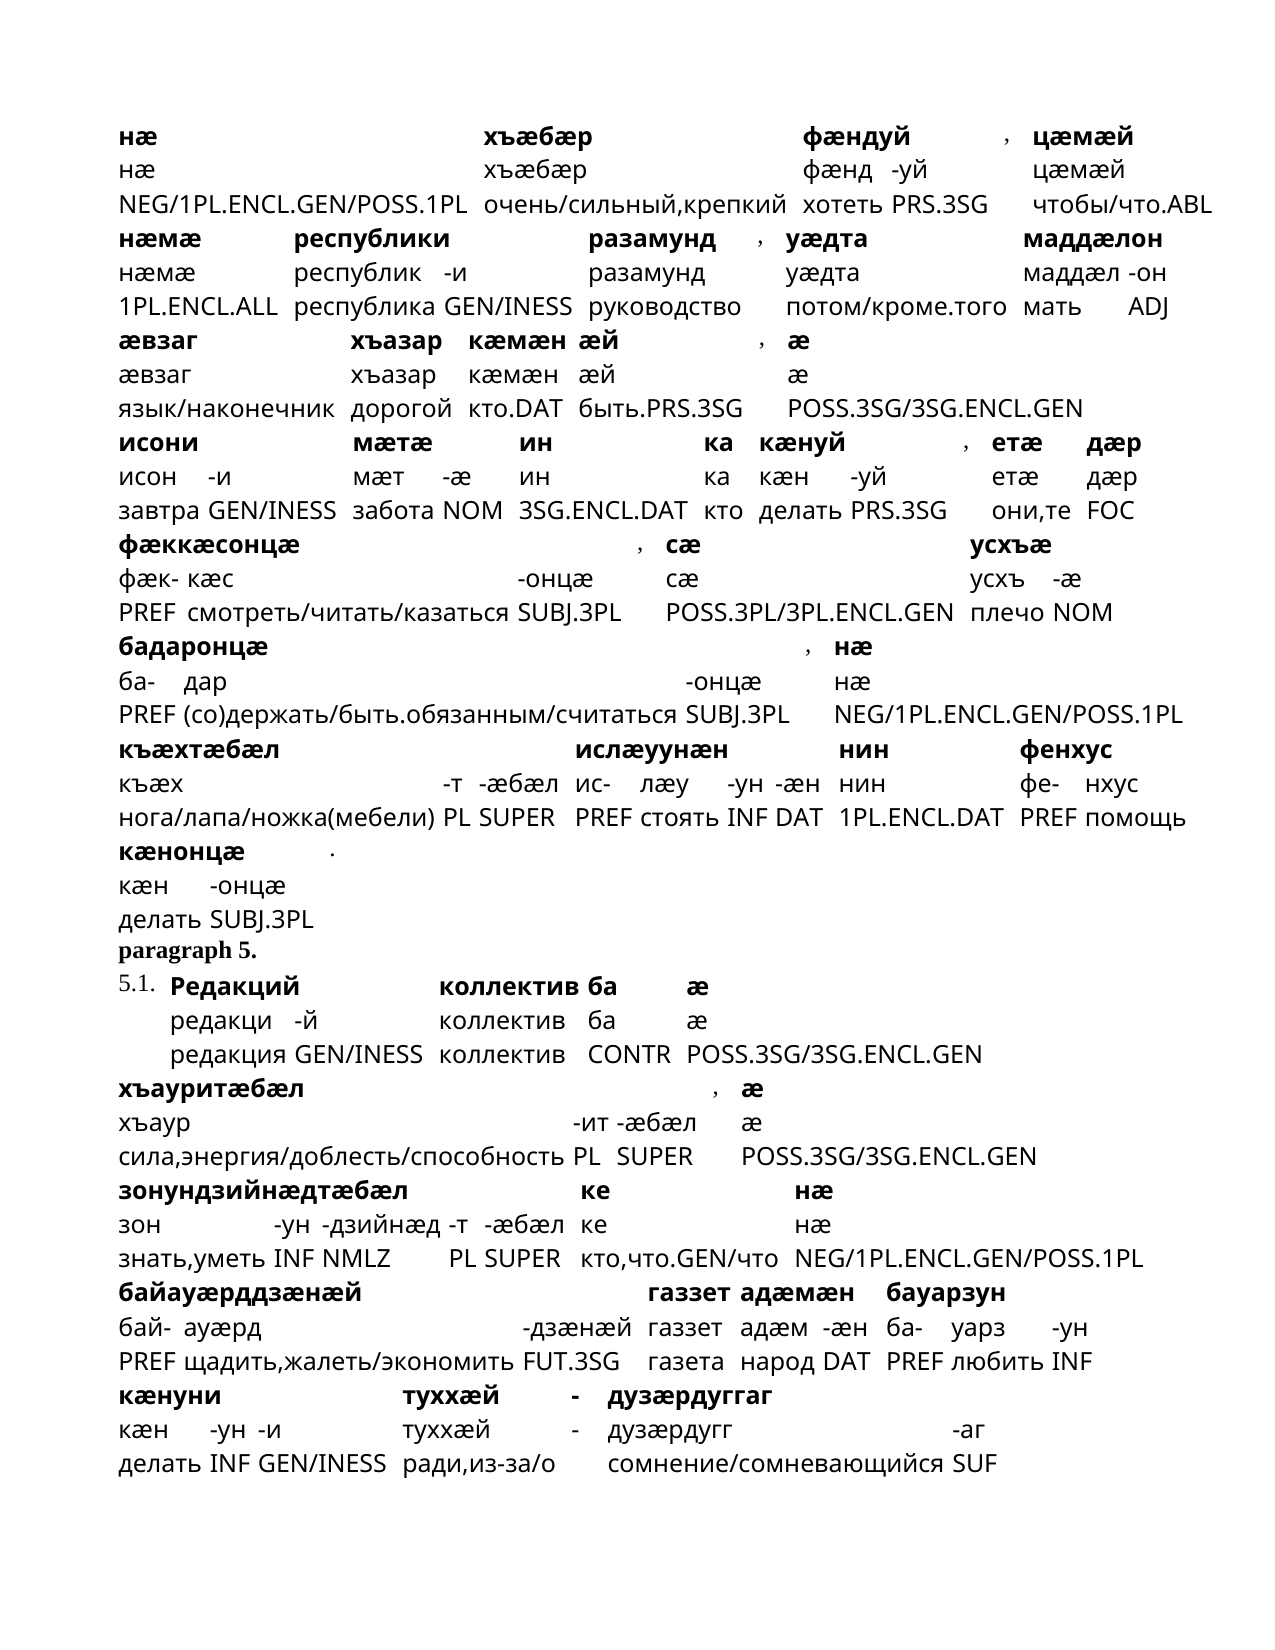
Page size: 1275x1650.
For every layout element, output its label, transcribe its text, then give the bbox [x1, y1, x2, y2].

text SUBJ.3PL [685, 697, 790, 731]
text -æ [442, 459, 503, 493]
text NOM [442, 493, 503, 527]
text PRS.3SG [891, 186, 988, 220]
text NEG/1PL.ENCL.GEN/POSS.1PL [833, 697, 1183, 731]
text -æ [1052, 561, 1113, 595]
text -ун [209, 1411, 250, 1445]
text помощь [1084, 799, 1187, 833]
text -дзæнæй [522, 1309, 632, 1343]
text -и [258, 1411, 387, 1445]
text -ит [573, 1105, 609, 1139]
text ин [518, 459, 688, 493]
text PREF [574, 799, 632, 833]
text кто [703, 493, 744, 527]
text нин [838, 731, 1012, 765]
text -й [294, 1003, 423, 1037]
text Редакций [169, 968, 431, 1003]
text æ [741, 1105, 1038, 1139]
text нин [838, 765, 1004, 799]
text PL [573, 1139, 609, 1173]
text INF [727, 799, 767, 833]
text ке [580, 1173, 787, 1207]
text республик [293, 254, 436, 288]
text дæр [1086, 425, 1146, 459]
text кто,что.GEN/что [580, 1241, 779, 1275]
text PREF [118, 595, 179, 629]
text стоять [640, 799, 719, 833]
text GEN/INESS [443, 288, 573, 322]
text любить [951, 1343, 1044, 1377]
text ба [587, 968, 679, 1003]
text редакци [169, 1003, 287, 1037]
text POSS.3PL/3PL.ENCL.GEN [665, 595, 955, 629]
text чтобы/что.ABL [1032, 186, 1213, 220]
text потом/кроме.того [786, 288, 1008, 322]
text -æбæл [484, 1207, 565, 1241]
text уарз [951, 1309, 1044, 1343]
text кæн [759, 459, 843, 493]
text кæнуни [118, 1377, 394, 1411]
text -уй [850, 459, 948, 493]
text NOM [1052, 595, 1113, 629]
text NMLZ [322, 1241, 441, 1275]
text делать [759, 493, 843, 527]
text INF [209, 1445, 250, 1479]
text очень/сильный,крепкий [483, 186, 787, 220]
text æ [686, 968, 991, 1003]
text сила,энергия/доблесть/способность [118, 1139, 565, 1173]
text NEG/1PL.ENCL.GEN/POSS.1PL [118, 186, 468, 220]
text ради,из-за/о [402, 1445, 556, 1479]
text етæ [991, 459, 1071, 493]
text газзет [647, 1275, 732, 1309]
text FUT.3SG [522, 1343, 632, 1377]
text -ун [274, 1207, 314, 1241]
text зонундзийнæдтæбæл [118, 1173, 573, 1207]
text исон [118, 459, 200, 493]
text хъауритæбæл [118, 1071, 705, 1105]
text кæнуй [759, 425, 955, 459]
text ба- [118, 663, 176, 697]
text сæ [665, 561, 955, 595]
text CONTR [587, 1037, 671, 1071]
text руководство [588, 288, 742, 322]
text знать,уметь [118, 1241, 266, 1275]
text фæндуй [802, 118, 996, 152]
text ка [703, 425, 751, 459]
text -æбæл [478, 765, 559, 799]
text фенхус [1019, 731, 1194, 765]
text хъазар [350, 322, 460, 357]
text 1PL.ENCL.ALL [118, 288, 278, 322]
text æ [787, 322, 1092, 357]
text туххæй [402, 1377, 564, 1411]
text (со)держать/быть.обязанным/считаться [183, 697, 678, 731]
text адæмæн [740, 1275, 878, 1309]
text POSS.3SG/3SG.ENCL.GEN [686, 1037, 983, 1071]
text DAT [822, 1343, 871, 1377]
text нога/лапа/ножка(мебели) [118, 799, 435, 833]
text нæ [794, 1207, 1144, 1241]
text -т [448, 1207, 477, 1241]
text делать [118, 902, 202, 936]
text POSS.3SG/3SG.ENCL.GEN [787, 391, 1084, 425]
text байауæрддзæнæй [118, 1275, 640, 1309]
text æвзаг [118, 322, 343, 357]
text нæмæ [118, 220, 286, 254]
text SUBJ.3PL [209, 902, 314, 936]
text дузæрдуггаг [607, 1377, 1005, 1411]
text газета [647, 1343, 725, 1377]
text -ун [1052, 1309, 1092, 1343]
text редакция [169, 1037, 287, 1071]
text къæх [118, 765, 435, 799]
text уæдта [786, 254, 1008, 288]
text дар [183, 663, 678, 697]
text PREF [118, 697, 176, 731]
text 1PL.ENCL.DAT [838, 799, 1004, 833]
text маддæл [1023, 254, 1121, 288]
text сæ [665, 527, 962, 561]
text бадаронцæ [118, 629, 797, 663]
text забота [352, 493, 434, 527]
text SUBJ.3PL [517, 595, 622, 629]
text -æн [822, 1309, 871, 1343]
text дузæрдугг [607, 1411, 944, 1445]
text коллектив [439, 1003, 566, 1037]
text смотреть/читать/казаться [187, 595, 510, 629]
text GEN/INESS [258, 1445, 387, 1479]
text кæмæн [468, 322, 571, 357]
text цæмæй [1032, 152, 1213, 186]
text , [758, 322, 779, 351]
text SUPER [616, 1139, 697, 1173]
text ба [587, 1003, 671, 1037]
text фе- [1019, 765, 1077, 799]
text - [571, 1377, 600, 1411]
text республики [293, 220, 580, 254]
text SUPER [478, 799, 559, 833]
text ке [580, 1207, 779, 1241]
text INF [274, 1241, 314, 1275]
text GEN/INESS [294, 1037, 423, 1071]
text -т [443, 765, 471, 799]
text фæккæсонцæ [118, 527, 629, 561]
text æвзаг [118, 357, 335, 391]
text завтра [118, 493, 200, 527]
text -онцæ [209, 867, 314, 902]
text . [329, 833, 350, 862]
text 5.1. [118, 968, 162, 997]
text NEG/1PL.ENCL.GEN/POSS.1PL [794, 1241, 1144, 1275]
text , [805, 629, 826, 658]
text , [712, 1071, 733, 1099]
text ка [703, 459, 744, 493]
text -дзийнæд [322, 1207, 441, 1241]
text SUF [952, 1445, 997, 1479]
text республика [293, 288, 436, 322]
text ауæрд [183, 1309, 515, 1343]
text INF [1052, 1343, 1092, 1377]
text , [637, 527, 658, 556]
text 3SG.ENCL.DAT [518, 493, 688, 527]
text -æбæл [616, 1105, 697, 1139]
text æ [741, 1071, 1045, 1105]
text нæмæ [118, 254, 278, 288]
text ADJ [1128, 288, 1169, 322]
text , [1003, 118, 1024, 147]
text æ [686, 1003, 983, 1037]
text æ [787, 357, 1084, 391]
text æй [578, 357, 743, 391]
text ба- [886, 1309, 943, 1343]
text хъазар [350, 357, 453, 391]
text кто.DAT [468, 391, 563, 425]
text они,те [991, 493, 1071, 527]
text уæдта [786, 220, 1015, 254]
text FOC [1086, 493, 1138, 527]
text нæ [794, 1173, 1152, 1207]
text нæ [118, 152, 468, 186]
text POSS.3SG/3SG.ENCL.GEN [741, 1139, 1038, 1173]
text разамунд [588, 254, 742, 288]
text -æн [775, 765, 823, 799]
text къæхтæбæл [118, 731, 567, 765]
text щадить,жалеть/экономить [183, 1343, 515, 1377]
text -и [443, 254, 573, 288]
text туххæй [402, 1411, 556, 1445]
text paragraph 5. [118, 936, 1249, 964]
text дорогой [350, 391, 453, 425]
text PREF [1019, 799, 1077, 833]
text мæт [352, 459, 434, 493]
text бай- [118, 1309, 176, 1343]
text мать [1023, 288, 1121, 322]
text исони [118, 425, 345, 459]
text лæу [640, 765, 719, 799]
text PRS.3SG [850, 493, 948, 527]
text - [571, 1411, 592, 1445]
text плечо [970, 595, 1045, 629]
text нæ [833, 629, 1191, 663]
text етæ [991, 425, 1079, 459]
text PL [443, 799, 471, 833]
text делать [118, 1445, 202, 1479]
text газзет [647, 1309, 725, 1343]
text , [757, 220, 778, 249]
text -онцæ [517, 561, 622, 595]
text ис- [574, 765, 632, 799]
text язык/наконечник [118, 391, 335, 425]
text разамунд [588, 220, 749, 254]
text цæмæй [1032, 118, 1220, 152]
text кæн [118, 1411, 202, 1445]
text -он [1128, 254, 1169, 288]
text кæмæн [468, 357, 563, 391]
text DAT [775, 799, 823, 833]
text , [963, 425, 984, 453]
text усхъ [970, 561, 1045, 595]
text кæнонцæ [118, 833, 322, 867]
text -и [208, 459, 337, 493]
text дæр [1086, 459, 1138, 493]
text кæс [187, 561, 510, 595]
text нхус [1084, 765, 1187, 799]
text бауарзун [886, 1275, 1100, 1309]
text сомнение/сомневающийся [607, 1445, 944, 1479]
text адæм [740, 1309, 815, 1343]
text PL [448, 1241, 477, 1275]
text усхъæ [970, 527, 1121, 561]
text коллектив [439, 968, 580, 1003]
text фæнд [802, 152, 883, 186]
text хъаур [118, 1105, 565, 1139]
text фæк- [118, 561, 179, 595]
text кæн [118, 867, 202, 902]
text зон [118, 1207, 266, 1241]
text -онцæ [685, 663, 790, 697]
text -уй [891, 152, 988, 186]
text хотеть [802, 186, 883, 220]
text нæ [118, 118, 476, 152]
text PREF [886, 1343, 943, 1377]
text GEN/INESS [208, 493, 337, 527]
text SUPER [484, 1241, 565, 1275]
text PREF [118, 1343, 176, 1377]
text нæ [833, 663, 1183, 697]
text быть.PRS.3SG [578, 391, 743, 425]
text ислæуунæн [574, 731, 831, 765]
text маддæлон [1023, 220, 1177, 254]
text хъæбæр [483, 152, 787, 186]
text коллектив [439, 1037, 566, 1071]
text -ун [727, 765, 767, 799]
text мæтæ [352, 425, 511, 459]
text -аг [952, 1411, 997, 1445]
text ин [518, 425, 696, 459]
text народ [740, 1343, 815, 1377]
text æй [578, 322, 751, 357]
text хъæбæр [483, 118, 795, 152]
